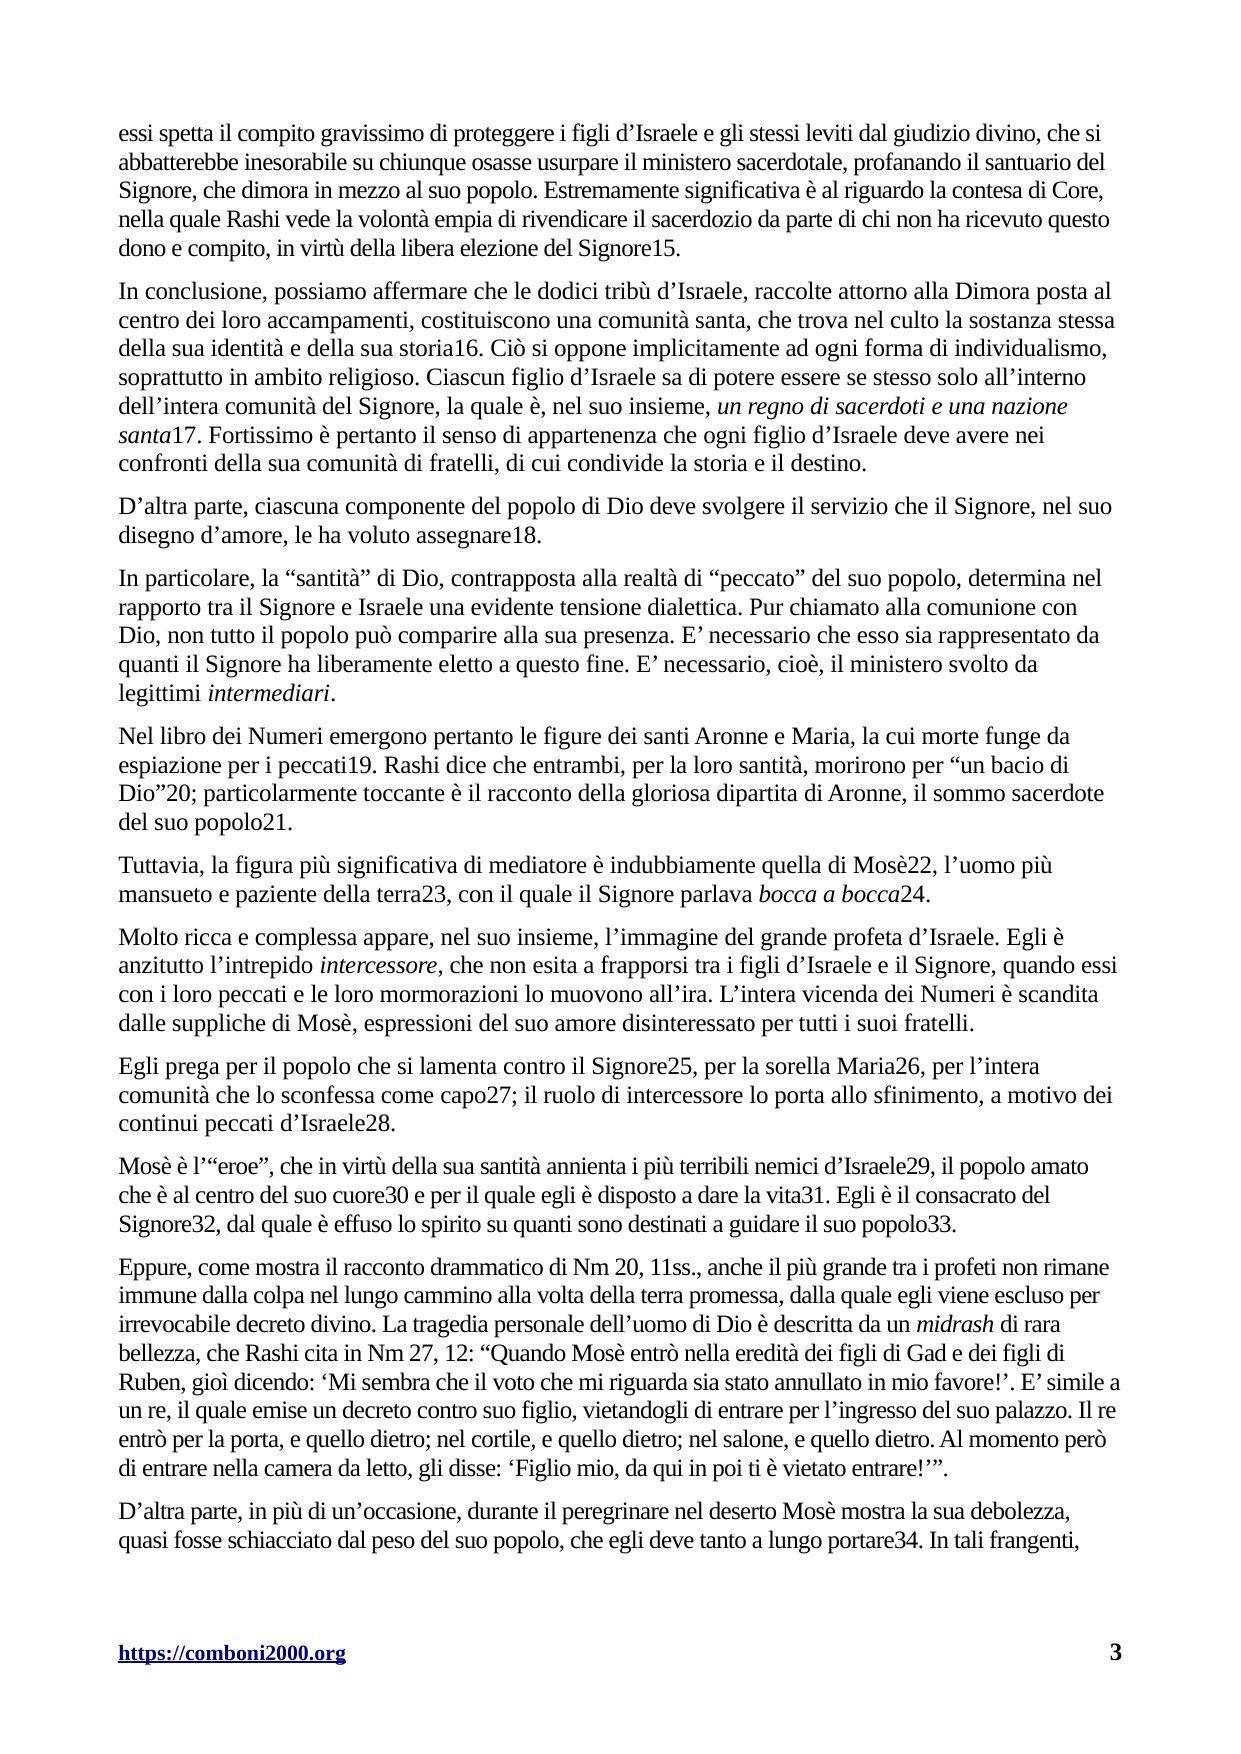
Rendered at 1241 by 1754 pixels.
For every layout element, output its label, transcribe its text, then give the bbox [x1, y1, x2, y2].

text Nel libro dei Numeri emergono pertanto le figure dei santi Aronne e Maria, la cui morte funge da espiazione per i peccati19. Rashi dice che entrambi, per la loro santità, morirono per “un bacio di Dio”20; particolarmente toccante è il racconto della gloriosa dipartita di Aronne, il sommo sacerdote del suo popolo21. [118, 721, 1122, 836]
text In conclusione, possiamo affermare che le dodici tribù d’Israele, raccolte attorno alla Dimora posta al centro dei loro accampamenti, costituiscono una comunità santa, che trova nel culto la sostanza stessa della sua identità e della sua storia16. Ciò si oppone implicitamente ad ogni forma di individualismo, soprattutto in ambito religioso. Ciascun figlio d’Israele sa di potere essere se stesso solo all’interno dell’intera comunità del Signore, la quale è, nel suo insieme, un regno di sacerdoti e una nazione santa17. Fortissimo è pertanto il senso di appartenenza che ogni figlio d’Israele deve avere nei confronti della sua comunità di fratelli, di cui condivide la storia e il destino. [118, 276, 1122, 477]
text Mosè è l’“eroe”, che in virtù della sua santità annienta i più terribili nemici d’Israele29, il popolo amato che è al centro del suo cuore30 e per il quale egli è disposto a dare la vita31. Egli è il consacrato del Signore32, dal quale è effuso lo spirito su quanti sono destinati a guidare il suo popolo33. [118, 1151, 1122, 1238]
text Molto ricca e complessa appare, nel suo insieme, l’immagine del grande profeta d’Israele. Egli è anzitutto l’intrepido intercessore, che non esita a frapporsi tra i figli d’Israele e il Signore, quando essi con i loro peccati e le loro mormorazioni lo muovono all’ira. L’intera vicenda dei Numeri è scandita dalle suppliche di Mosè, espressioni del suo amore disinteressato per tutti i suoi fratelli. [118, 922, 1122, 1037]
text D’altra parte, in più di un’occasione, durante il peregrinare nel deserto Mosè mostra la sua debolezza, quasi fosse schiacciato dal peso del suo popolo, che egli deve tanto a lungo portare34. In tali frangenti, [118, 1496, 1122, 1553]
text Eppure, come mostra il racconto drammatico di Nm 20, 11ss., anche il più grande tra i profeti non rimane immune dalla colpa nel lungo cammino alla volta della terra promessa, dalla quale egli viene escluso per irrevocabile decreto divino. La tragedia personale dell’uomo di Dio è descritta da un midrash di rara bellezza, che Rashi cita in Nm 27, 12: “Quando Mosè entrò nella eredità dei figli di Gad e dei figli di Ruben, gioì dicendo: ‘Mi sembra che il voto che mi riguarda sia stato annullato in mio favore!’. E’ simile a un re, il quale emise un decreto contro suo figlio, vietandogli di entrare per l’ingresso del suo palazzo. Il re entrò per la porta, e quello dietro; nel cortile, e quello dietro; nel salone, e quello dietro. Al momento però di entrare nella camera da letto, gli disse: ‘Figlio mio, da qui in poi ti è vietato entrare!’”. [118, 1252, 1122, 1482]
text Tuttavia, la figura più significativa di mediatore è indubbiamente quella di Mosè22, l’uomo più mansueto e paziente della terra23, con il quale il Signore parlava bocca a bocca24. [118, 850, 1122, 908]
text essi spetta il compito gravissimo di proteggere i figli d’Israele e gli stessi leviti dal giudizio divino, che si abbatterebbe inesorabile su chiunque osasse usurpare il ministero sacerdotale, profanando il santuario del Signore, che dimora in mezzo al suo popolo. Estremamente significativa è al riguardo la contesa di Core, nella quale Rashi vede la volontà empia di rivendicare il sacerdozio da parte di chi non ha ricevuto questo dono e compito, in virtù della libera elezione del Signore15. [118, 118, 1122, 262]
text Egli prega per il popolo che si lamenta contro il Signore25, per la sorella Maria26, per l’intera comunità che lo sconfessa come capo27; il ruolo di intercessore lo porta allo sfinimento, a motivo dei continui peccati d’Israele28. [118, 1051, 1122, 1137]
text In particolare, la “santità” di Dio, contrapposta alla realtà di “peccato” del suo popolo, determina nel rapporto tra il Signore e Israele una evidente tensione dialettica. Pur chiamato alla comunione con Dio, non tutto il popolo può comparire alla sua presenza. E’ necessario che esso sia rappresentato da quanti il Signore ha liberamente eletto a questo fine. E’ necessario, cioè, il ministero svolto da legittimi intermediari. [118, 563, 1122, 707]
text D’altra parte, ciascuna componente del popolo di Dio deve svolgere il servizio che il Signore, nel suo disegno d’amore, le ha voluto assegnare18. [118, 491, 1122, 549]
